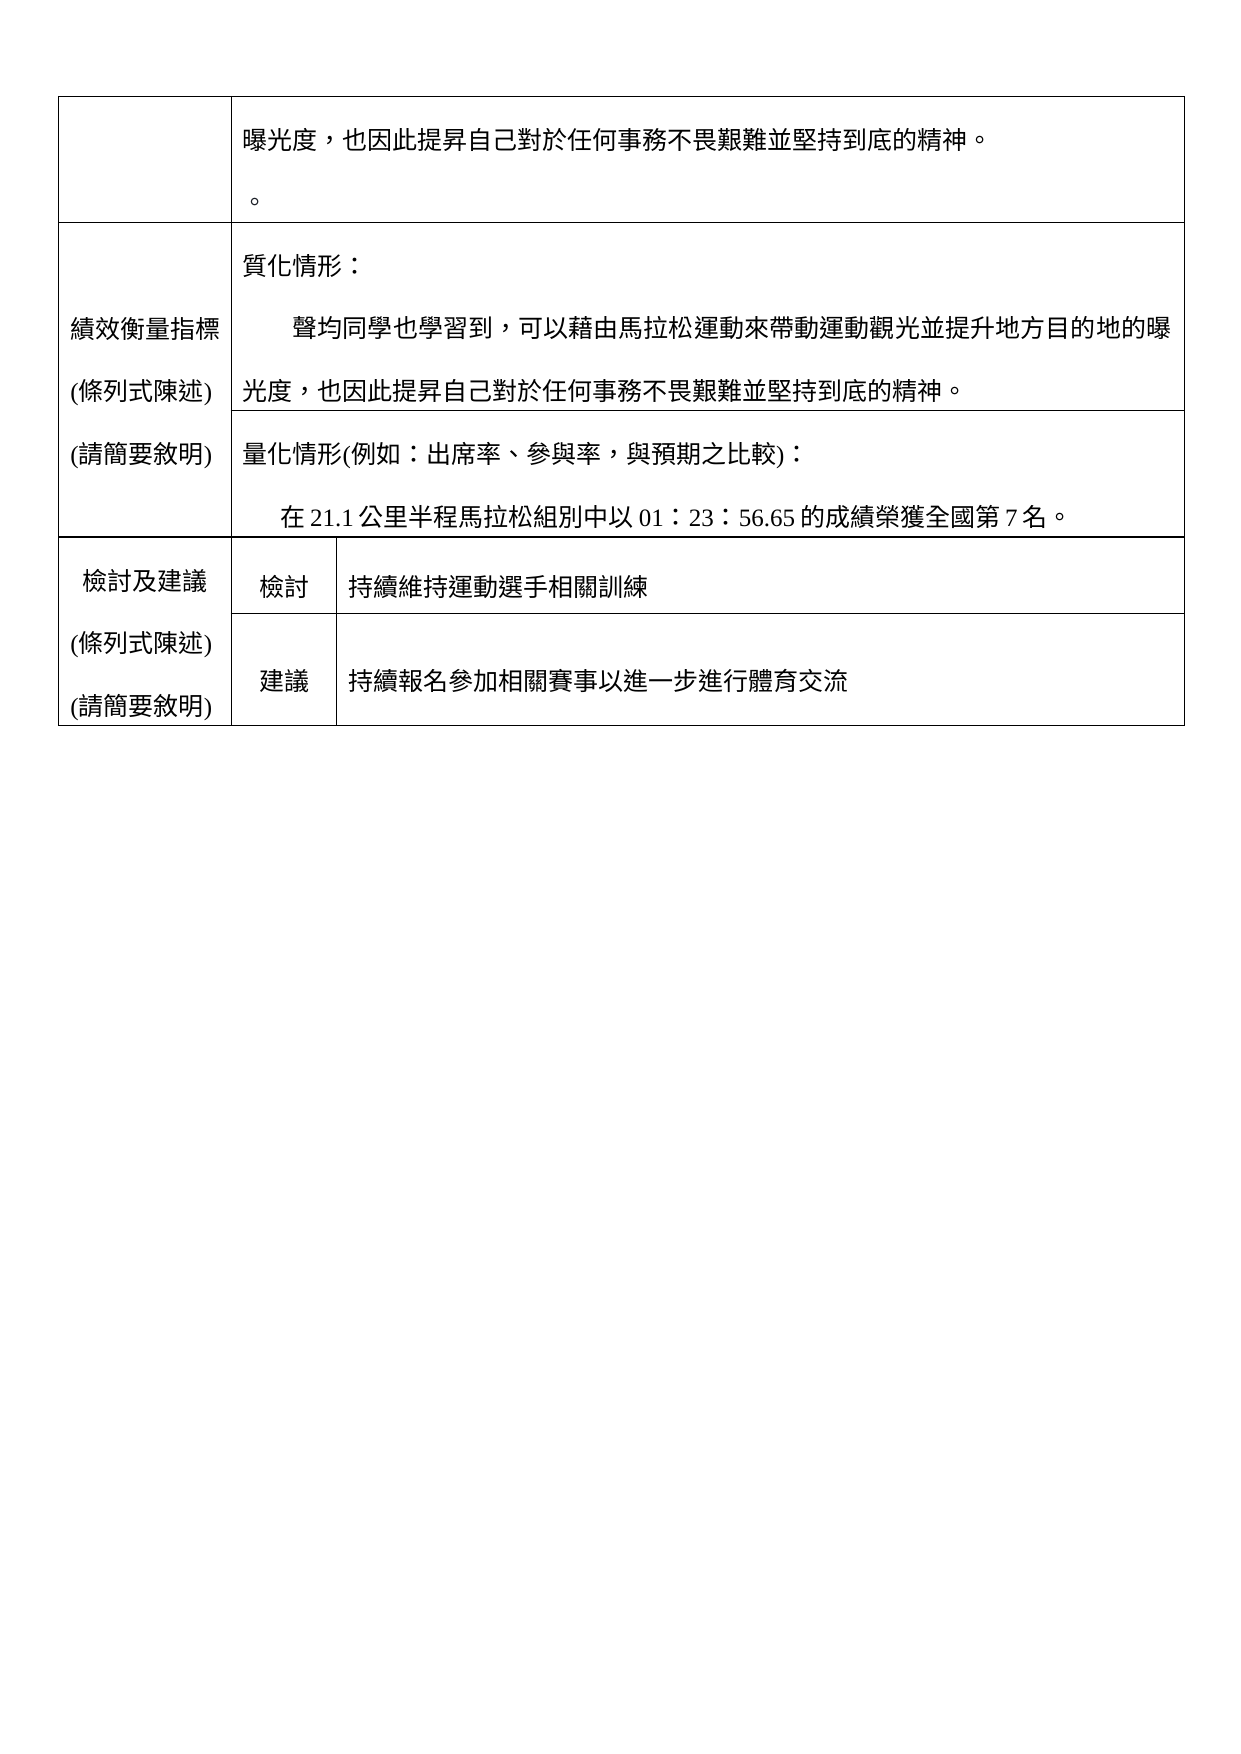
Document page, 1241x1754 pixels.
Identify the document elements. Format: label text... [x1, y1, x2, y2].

table_cell 持續報名參加相關賽事以進一步進行體育交流 [337, 614, 1184, 725]
table_cell 檢討 [232, 538, 336, 613]
table_cell 質化情形： 聲均同學也學習到，可以藉由馬拉松運動來帶動運動觀光並提升地方目的地的曝光度，也因此提昇自己對於任何事務不畏艱難並堅持到底的精神。 [232, 223, 1184, 410]
table_cell 建議 [232, 614, 336, 725]
table_cell 檢討及建議 (條列式陳述) (請簡要敘明) [59, 538, 231, 725]
table_cell 曝光度，也因此提昇自己對於任何事務不畏艱難並堅持到底的精神。 。 [232, 97, 1184, 222]
table_cell 持續維持運動選手相關訓練 [337, 538, 1184, 613]
table_cell 量化情形(例如：出席率、參與率，與預期之比較)： 在21.1公里半程馬拉松組別中以01：23：56.65的成績榮獲全國第7名。 [232, 411, 1184, 536]
table_cell 績效衡量指標 (條列式陳述) (請簡要敘明) [59, 223, 231, 536]
table_cell [59, 97, 231, 222]
